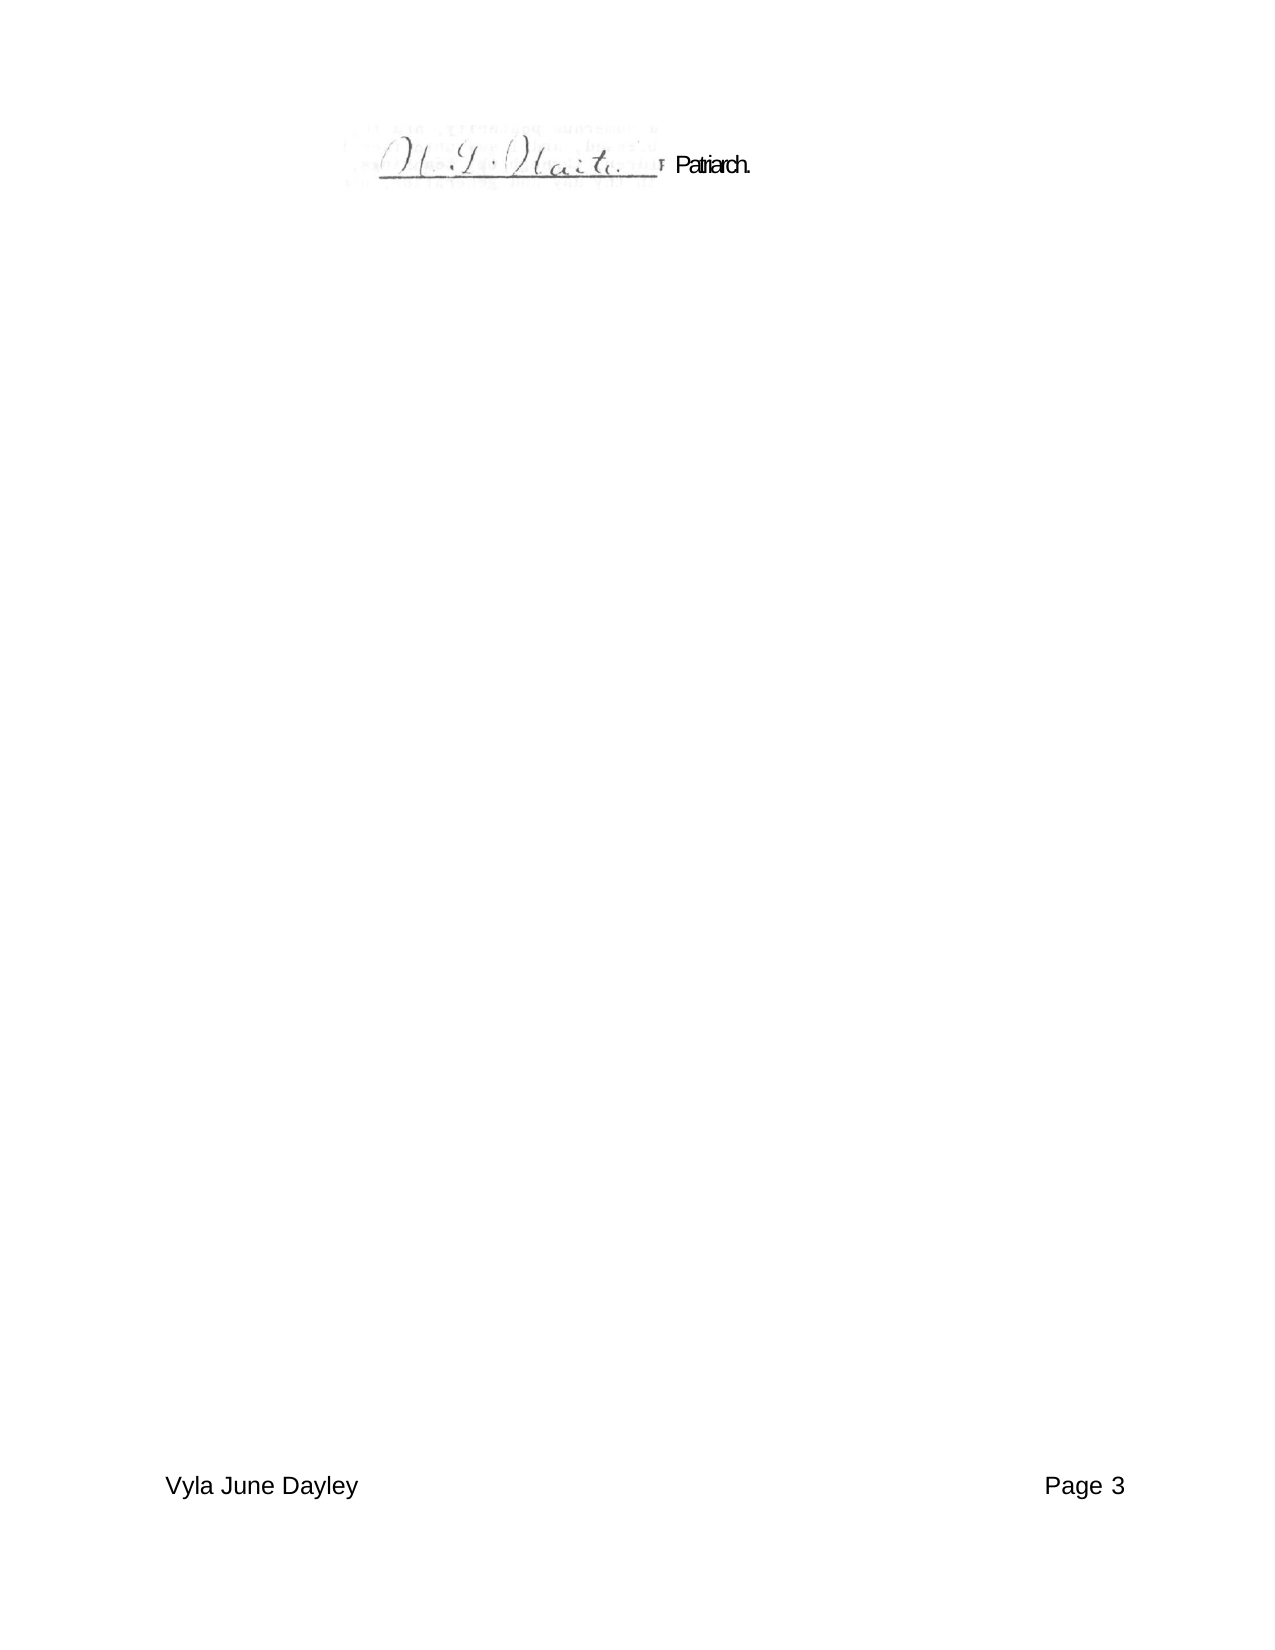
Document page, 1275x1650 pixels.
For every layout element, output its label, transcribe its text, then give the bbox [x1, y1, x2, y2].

text Patriarch. [665, 150, 1125, 179]
picture [343, 125, 665, 191]
text [150, 150, 343, 179]
